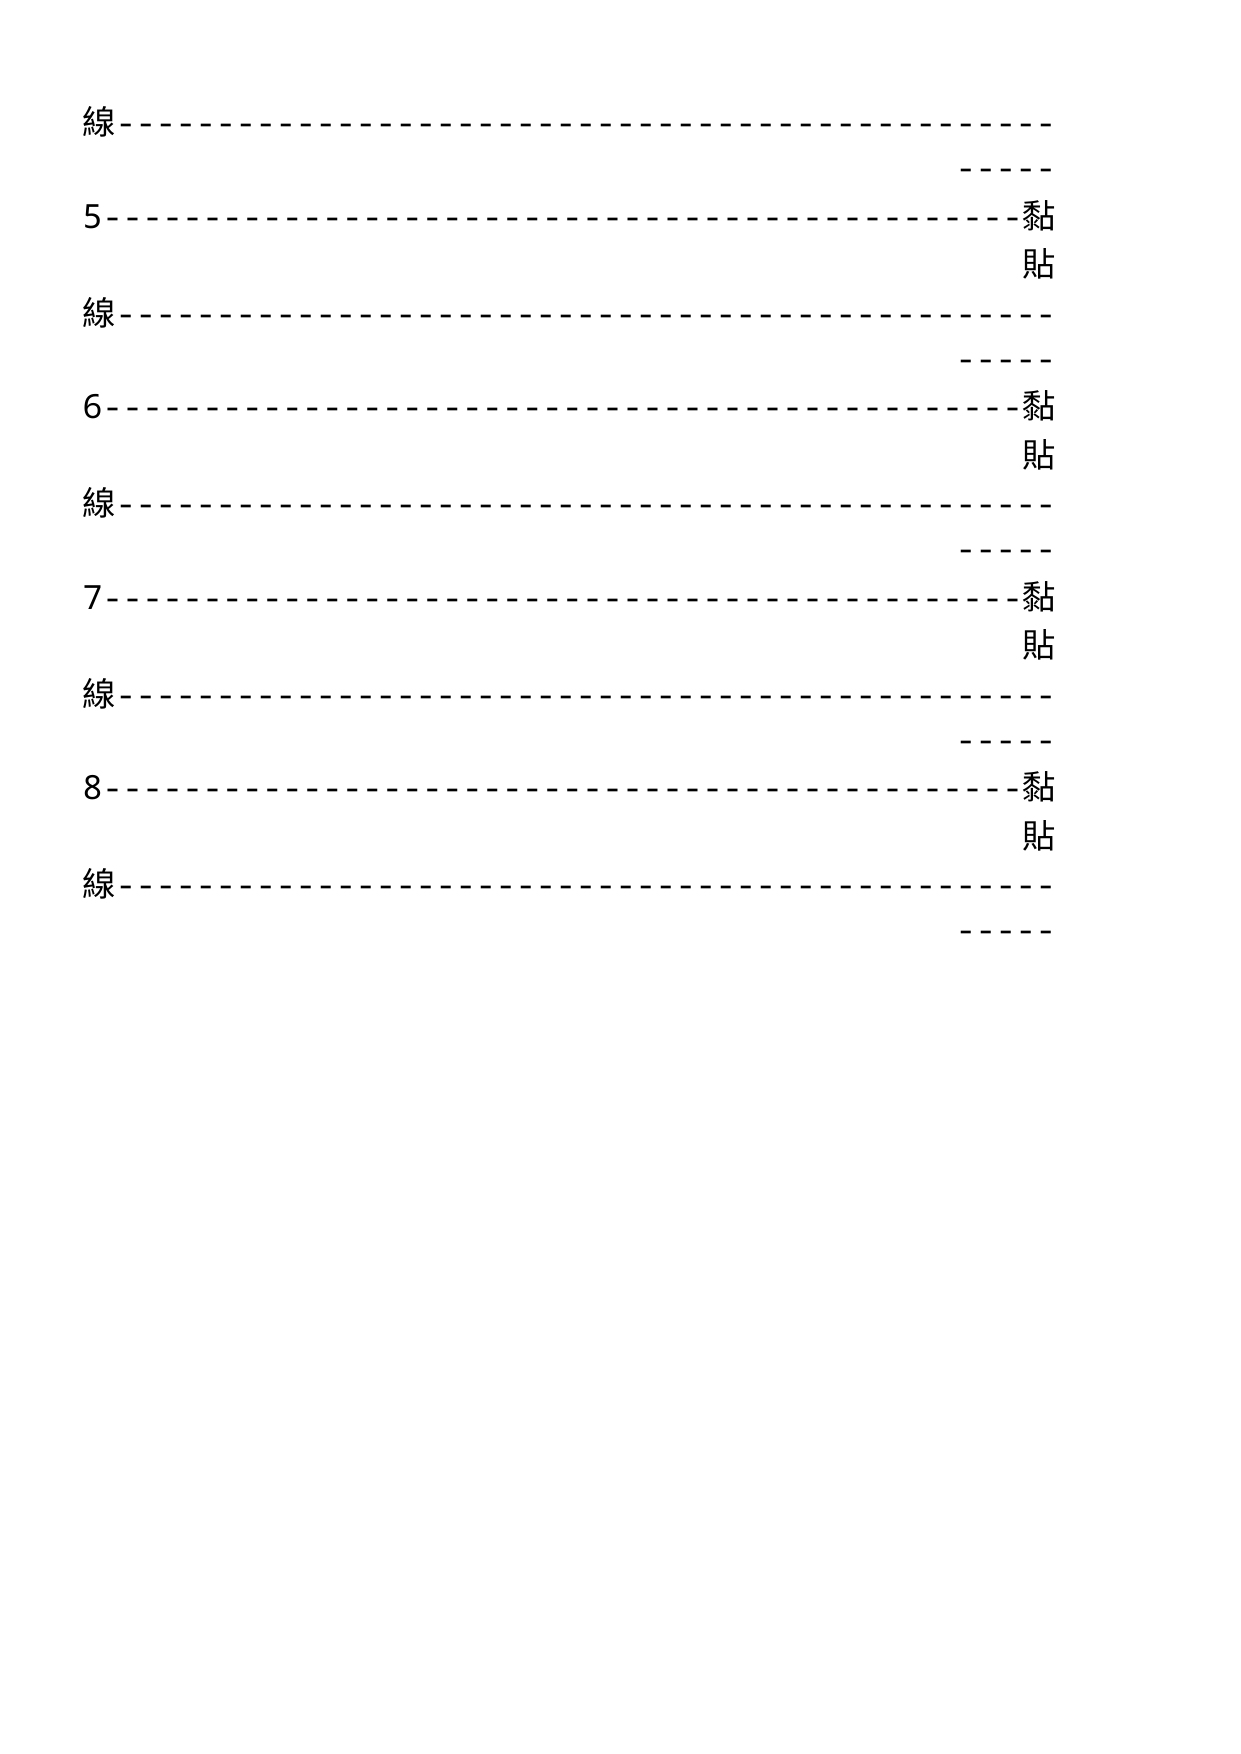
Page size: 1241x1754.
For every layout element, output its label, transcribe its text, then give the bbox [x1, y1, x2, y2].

text 8----------------------------------------------黏貼線---------------------------------------------------- [75, 761, 1056, 952]
text 7----------------------------------------------黏貼線---------------------------------------------------- [75, 571, 1056, 761]
text 6----------------------------------------------黏貼線---------------------------------------------------- [75, 380, 1056, 571]
text 5----------------------------------------------黏貼線---------------------------------------------------- [75, 189, 1056, 380]
text 線---------------------------------------------------- [75, 96, 1056, 189]
